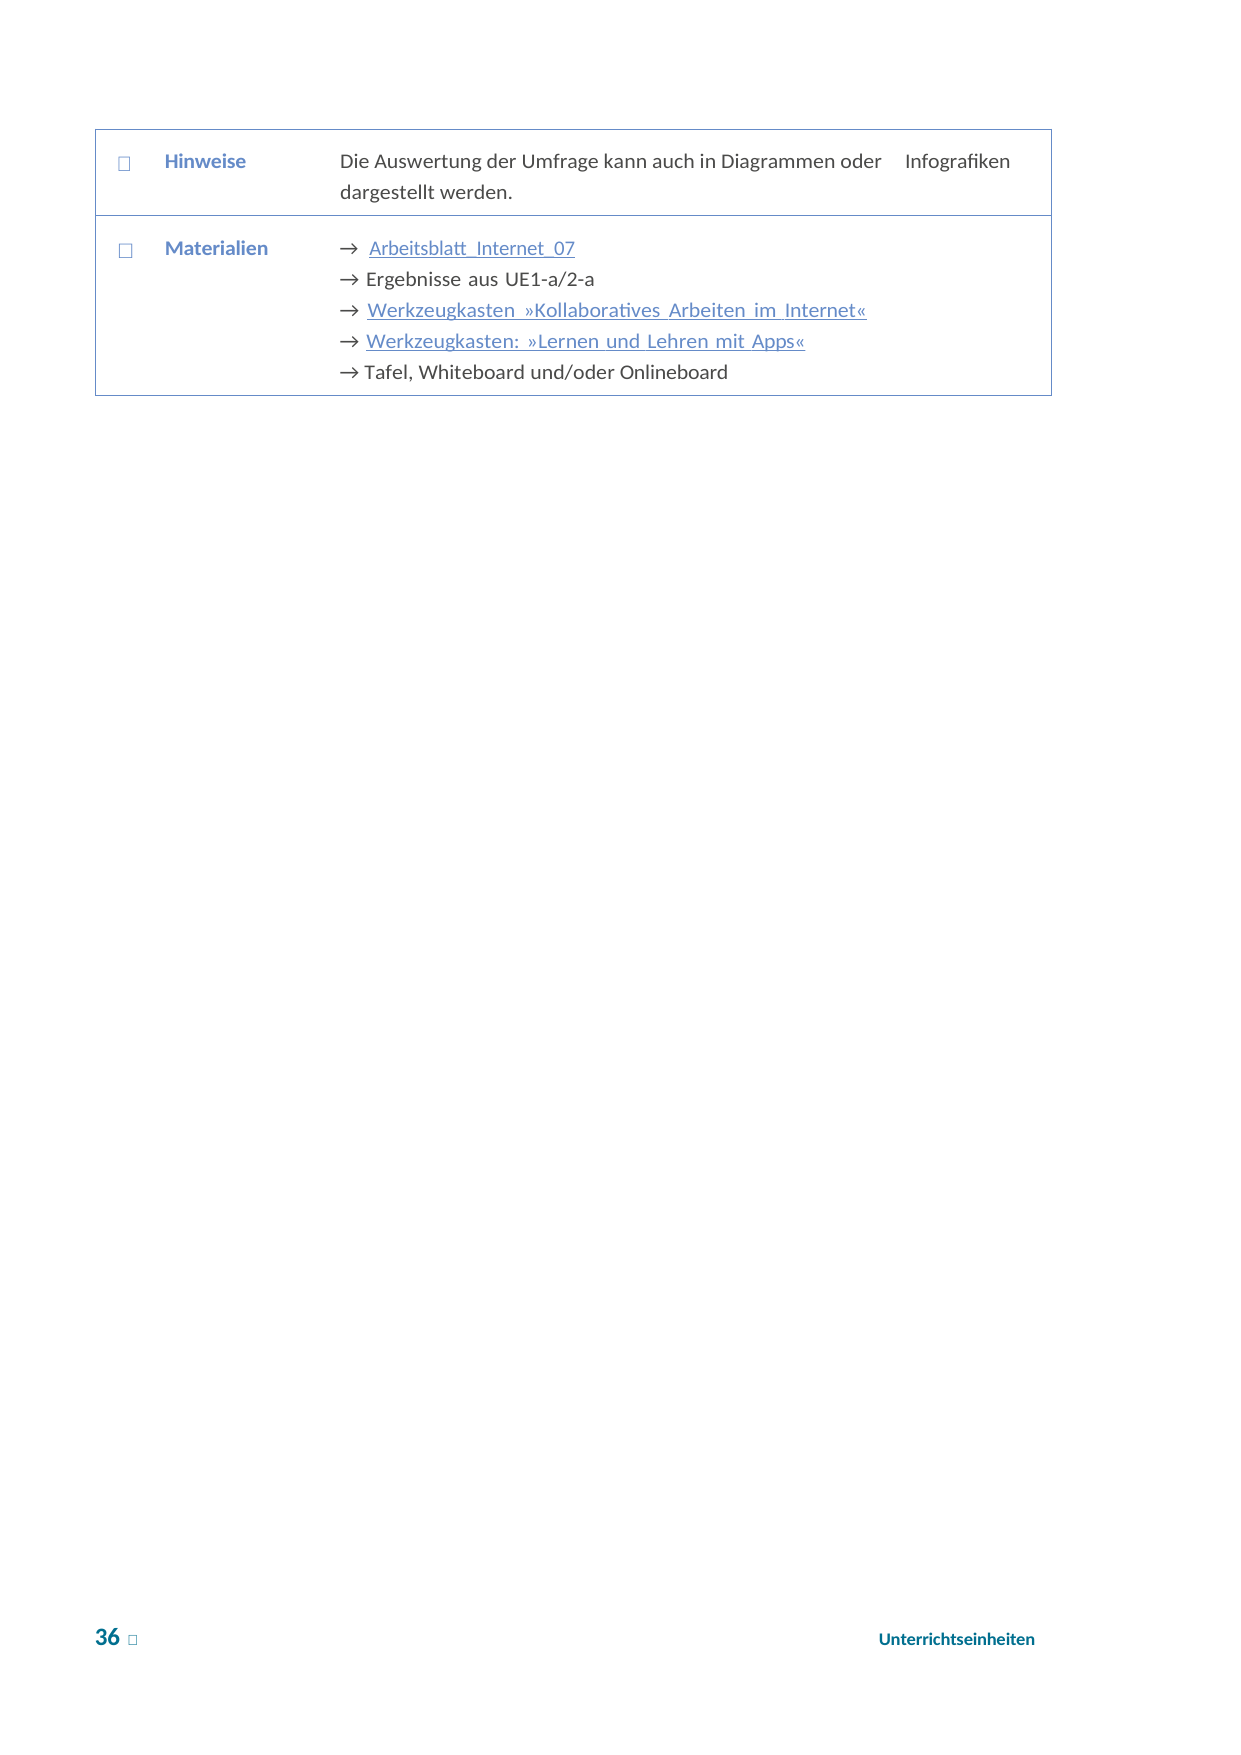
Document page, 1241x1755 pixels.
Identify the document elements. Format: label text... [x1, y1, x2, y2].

table_header Infografiken [902, 130, 1051, 215]
table_cell → Arbeitsblatt_Internet_07 → Ergebnisse aus UE1-a/2-a → Werkzeugkasten »Kollaboratives Arbeiten im Internet« → Werkzeugkasten: »Lernen und Lehren mit Apps« → Tafel, Whiteboard und/oder Onlineboard [306, 216, 1051, 395]
table_cell  [96, 216, 148, 395]
table_header  [96, 130, 148, 215]
table_header Die Auswertung der Umfrage kann auch in Diagrammen oder dargestellt werden. [306, 130, 902, 215]
table_cell Materialien [149, 216, 306, 395]
table_header Hinweise [149, 130, 306, 215]
